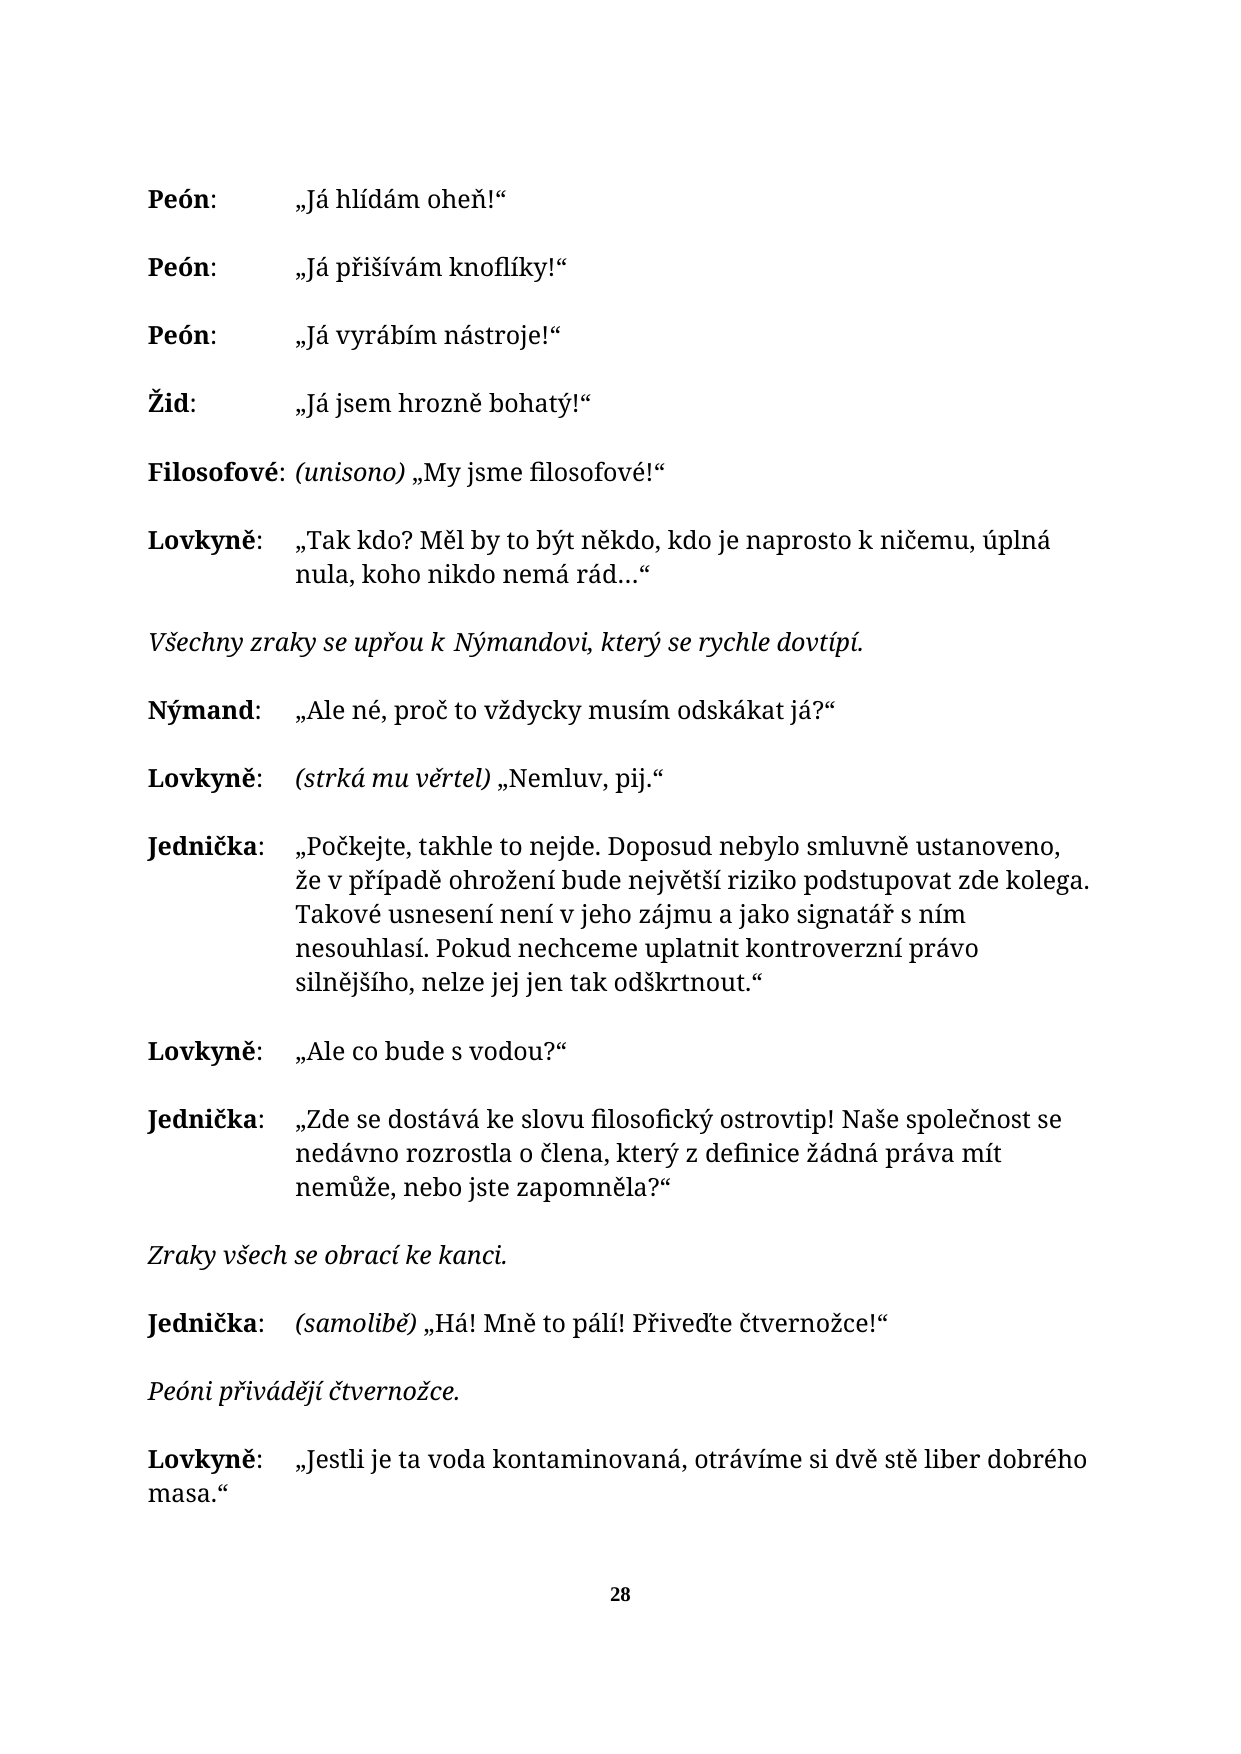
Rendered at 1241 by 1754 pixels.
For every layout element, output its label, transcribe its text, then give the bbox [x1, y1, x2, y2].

text Jednička: „Počkejte, takhle to nejde. Doposud nebylo smluvně ustanoveno, že v případě ohrožení bude největší riziko podstupovat zde kolega. Takové usnesení není v jeho zájmu a jako signatář s ním nesouhlasí. Pokud nechceme uplatnit kontroverzní právo silnějšího, nelze jej jen tak odškrtnout.“ [148, 829, 1093, 999]
text Peón: „Já přišívám knoflíky!“ [148, 250, 1093, 284]
text Lovkyně: „Tak kdo? Měl by to být někdo, kdo je naprosto k ničemu, úplná nula, koho nikdo nemá rád…“ [148, 522, 1093, 590]
text Žid: „Já jsem hrozně bohatý!“ [148, 386, 1093, 420]
text Jednička: „Zde se dostává ke slovu filosofický ostrovtip! Naše společnost se nedávno rozrostla o člena, který z definice žádná práva mít nemůže, nebo jste zapomněla?“ [148, 1101, 1093, 1203]
text Lovkyně: „Ale co bude s vodou?“ [148, 1033, 1093, 1067]
text Jednička: (samolibě) „Há! Mně to pálí! Přiveďte čtvernožce!“ [148, 1306, 1093, 1340]
text Všechny zraky se upřou k Nýmandovi, který se rychle dovtípí. [148, 624, 1093, 658]
text Nýmand: „Ale né, proč to vždycky musím odskákat já?“ [148, 693, 1093, 727]
text Peóni přivádějí čtvernožce. [148, 1374, 1093, 1408]
text Lovkyně: (strká mu věrtel) „Nemluv, pij.“ [148, 761, 1093, 795]
text Zraky všech se obrací ke kanci. [148, 1238, 1093, 1272]
text Filosofové: (unisono) „My jsme filosofové!“ [148, 454, 1093, 488]
text Lovkyně: „Jestli je ta voda kontaminovaná, otrávíme si dvě stě liber dobrého masa.“ [148, 1442, 1093, 1510]
text Peón: „Já hlídám oheň!“ [148, 182, 1093, 216]
text Peón: „Já vyrábím nástroje!“ [148, 318, 1093, 352]
